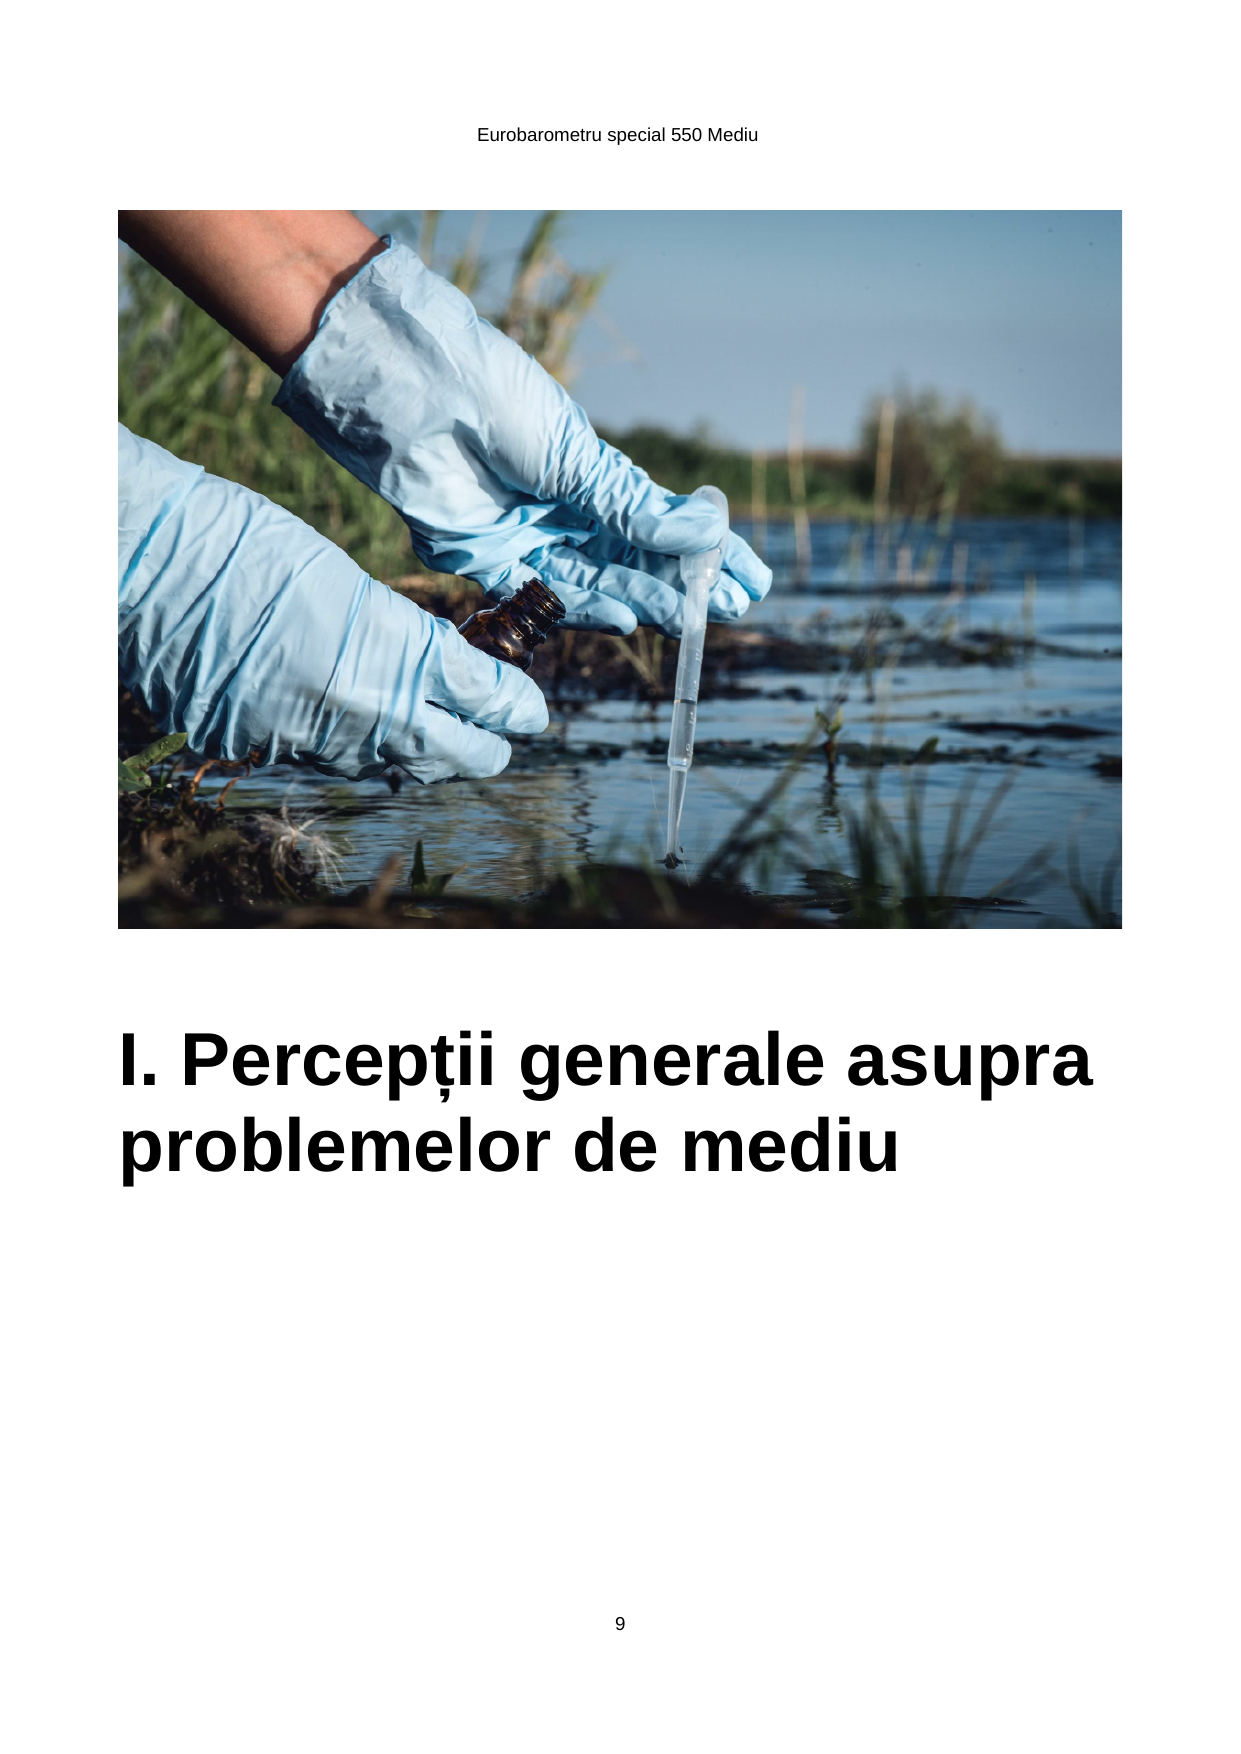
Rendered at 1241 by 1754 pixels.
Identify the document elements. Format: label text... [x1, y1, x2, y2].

picture [118, 210, 1123, 929]
subtitle I. Percepții generale asupra problemelor de mediu [118, 1015, 1122, 1187]
